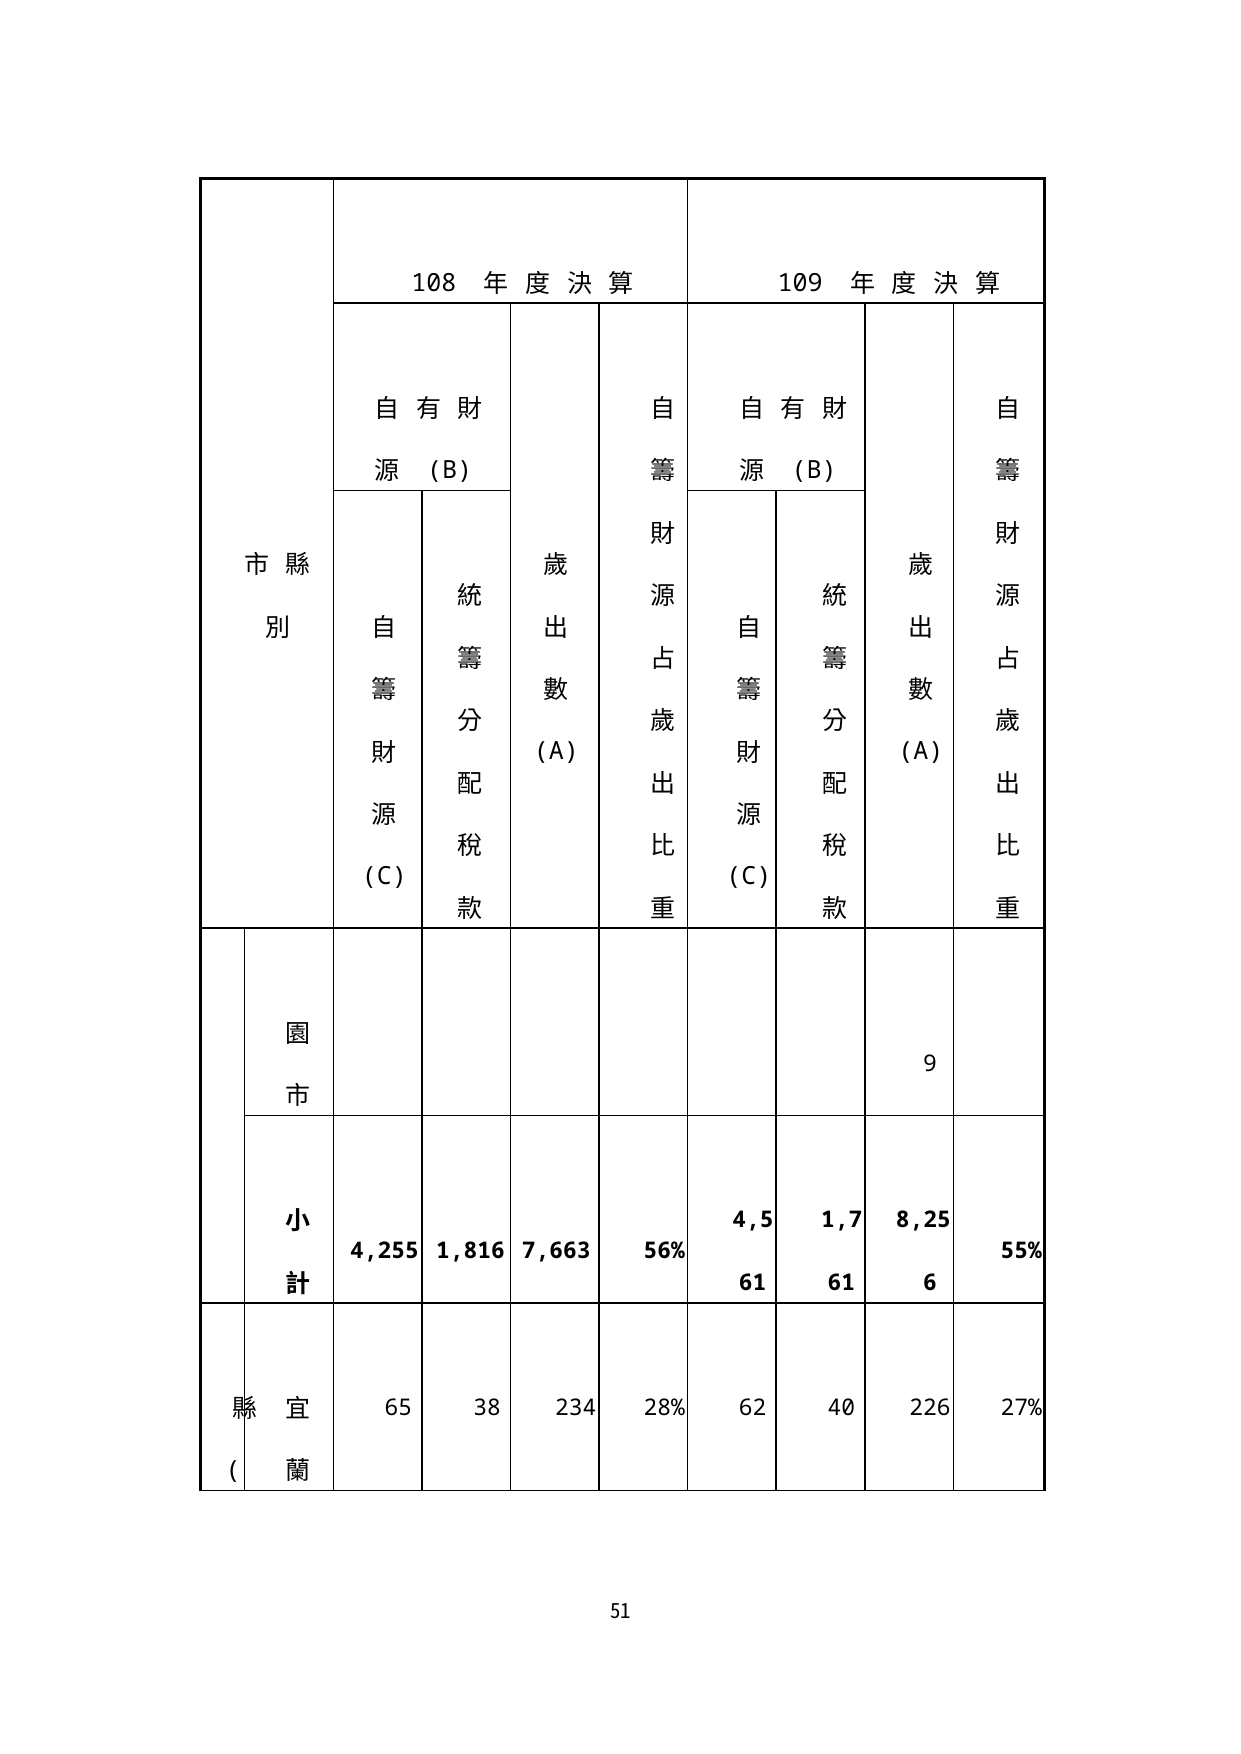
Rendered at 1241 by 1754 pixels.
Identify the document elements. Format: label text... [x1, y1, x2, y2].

table_cell 統籌分配稅款 [423, 491, 510, 927]
table_header 109年度決算 [688, 180, 1043, 302]
table_cell 宜蘭縣 [245, 1304, 333, 1490]
table_cell 歲出數(A) [866, 304, 953, 927]
table_cell 1,816 [423, 1116, 510, 1302]
table_cell [777, 929, 864, 1115]
table_cell 8,256 [866, 1116, 953, 1302]
table_cell 直轄市 [202, 929, 244, 1302]
table_cell 自籌財源占歲出比重(C/A) [600, 304, 687, 927]
table_cell [954, 929, 1043, 1115]
table_cell 62 [688, 1304, 775, 1490]
table_cell 28% [600, 1304, 687, 1490]
table_header 108年度決算 [334, 180, 687, 302]
table_cell 自有財源(B) [334, 304, 510, 490]
table_cell 1,761 [777, 1116, 864, 1302]
table_cell 4,561 [688, 1116, 775, 1302]
table_header 市縣別 [202, 180, 333, 927]
table_cell 小計 [245, 1116, 333, 1302]
table_cell 自有財源(B) [688, 304, 864, 490]
table_cell 56% [600, 1116, 687, 1302]
table_cell 38 [423, 1304, 510, 1490]
table_cell 226 [866, 1304, 953, 1490]
table_cell 歲出數(A) [511, 304, 598, 927]
table_cell 4,255 [334, 1116, 421, 1302]
table_cell 55% [954, 1116, 1043, 1302]
table_cell 統籌分配稅款 [777, 491, 864, 927]
table_cell 自籌財源(C) [688, 491, 775, 927]
table_cell 234 [511, 1304, 598, 1490]
table_cell 自籌財源占歲出比重(C/A) [954, 304, 1043, 927]
table_cell [423, 929, 510, 1115]
table_cell 縣(市) [202, 1304, 244, 1490]
table_cell 自籌財源(C) [334, 491, 421, 927]
table_cell 27% [954, 1304, 1043, 1490]
table_cell [511, 929, 598, 1115]
table_cell 園市 [245, 929, 333, 1115]
table_cell 40 [777, 1304, 864, 1490]
table_cell [334, 929, 421, 1115]
table_cell [688, 929, 775, 1115]
table_cell 65 [334, 1304, 421, 1490]
table_cell [600, 929, 687, 1115]
table_cell 7,663 [511, 1116, 598, 1302]
table_cell 9 [866, 929, 953, 1115]
